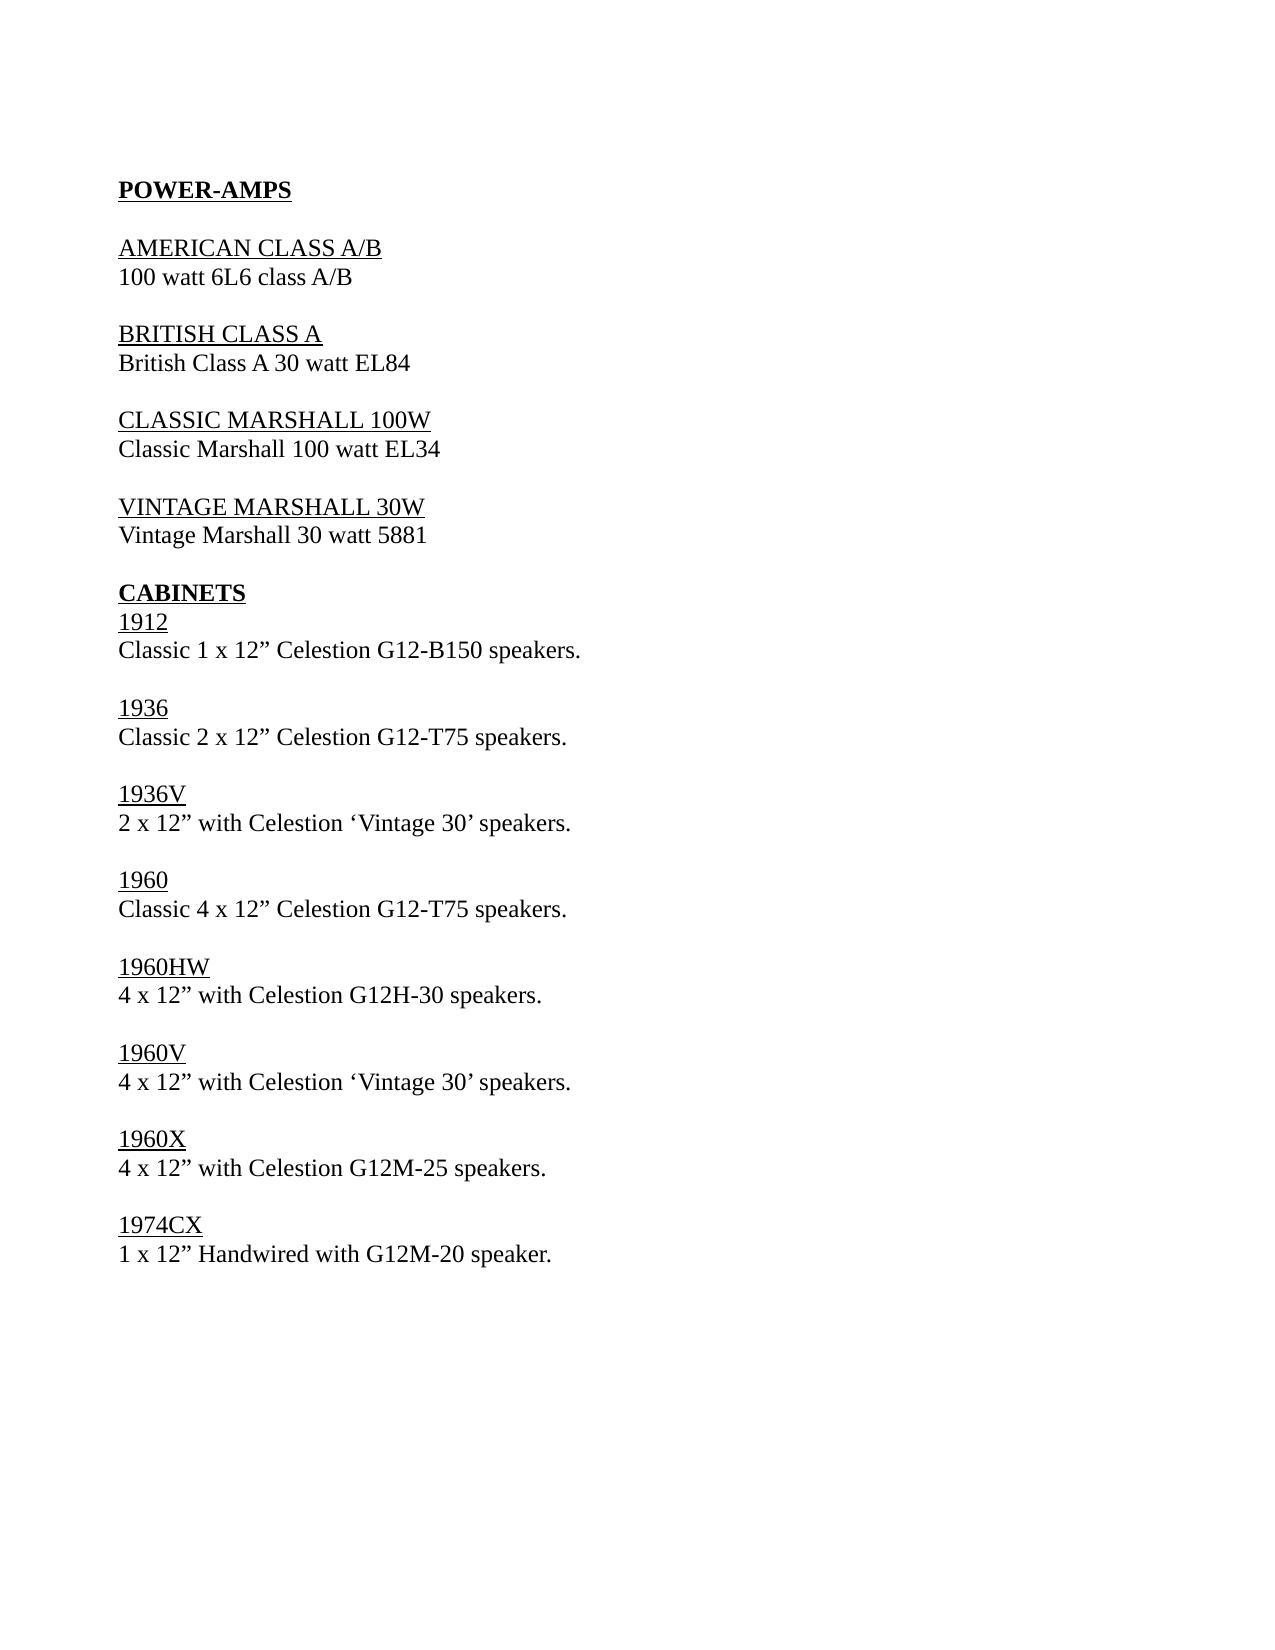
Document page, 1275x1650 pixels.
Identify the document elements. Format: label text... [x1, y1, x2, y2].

text BRITISH CLASS A [118, 319, 1157, 348]
text 100 watt 6L6 class A/B [118, 262, 1157, 291]
text 1960V [118, 1038, 1157, 1067]
text CLASSIC MARSHALL 100W [118, 406, 1157, 434]
text 1960HW [118, 952, 1157, 981]
text AMERICAN CLASS A/B [118, 233, 1157, 262]
text 1936V [118, 779, 1157, 808]
text 1960X [118, 1124, 1157, 1153]
text 2 x 12” with Celestion ‘Vintage 30’ speakers. [118, 808, 1157, 837]
text VINTAGE MARSHALL 30W [118, 492, 1157, 521]
text 1974CX [118, 1211, 1157, 1239]
text CABINETS [118, 578, 1157, 607]
text 1960 [118, 866, 1157, 894]
text British Class A 30 watt EL84 [118, 348, 1157, 377]
text 1936 [118, 693, 1157, 722]
text 4 x 12” with Celestion G12H-30 speakers. [118, 981, 1157, 1009]
text 1 x 12” Handwired with G12M-20 speaker. [118, 1239, 1157, 1268]
text 4 x 12” with Celestion G12M-25 speakers. [118, 1153, 1157, 1182]
text Vintage Marshall 30 watt 5881 [118, 521, 1157, 549]
text 1912 [118, 607, 1157, 636]
text Classic 4 x 12” Celestion G12-T75 speakers. [118, 894, 1157, 923]
text Classic 1 x 12” Celestion G12-B150 speakers. [118, 636, 1157, 664]
text Classic Marshall 100 watt EL34 [118, 434, 1157, 463]
text 4 x 12” with Celestion ‘Vintage 30’ speakers. [118, 1067, 1157, 1096]
text Classic 2 x 12” Celestion G12-T75 speakers. [118, 722, 1157, 751]
text POWER-AMPS [118, 176, 1157, 204]
